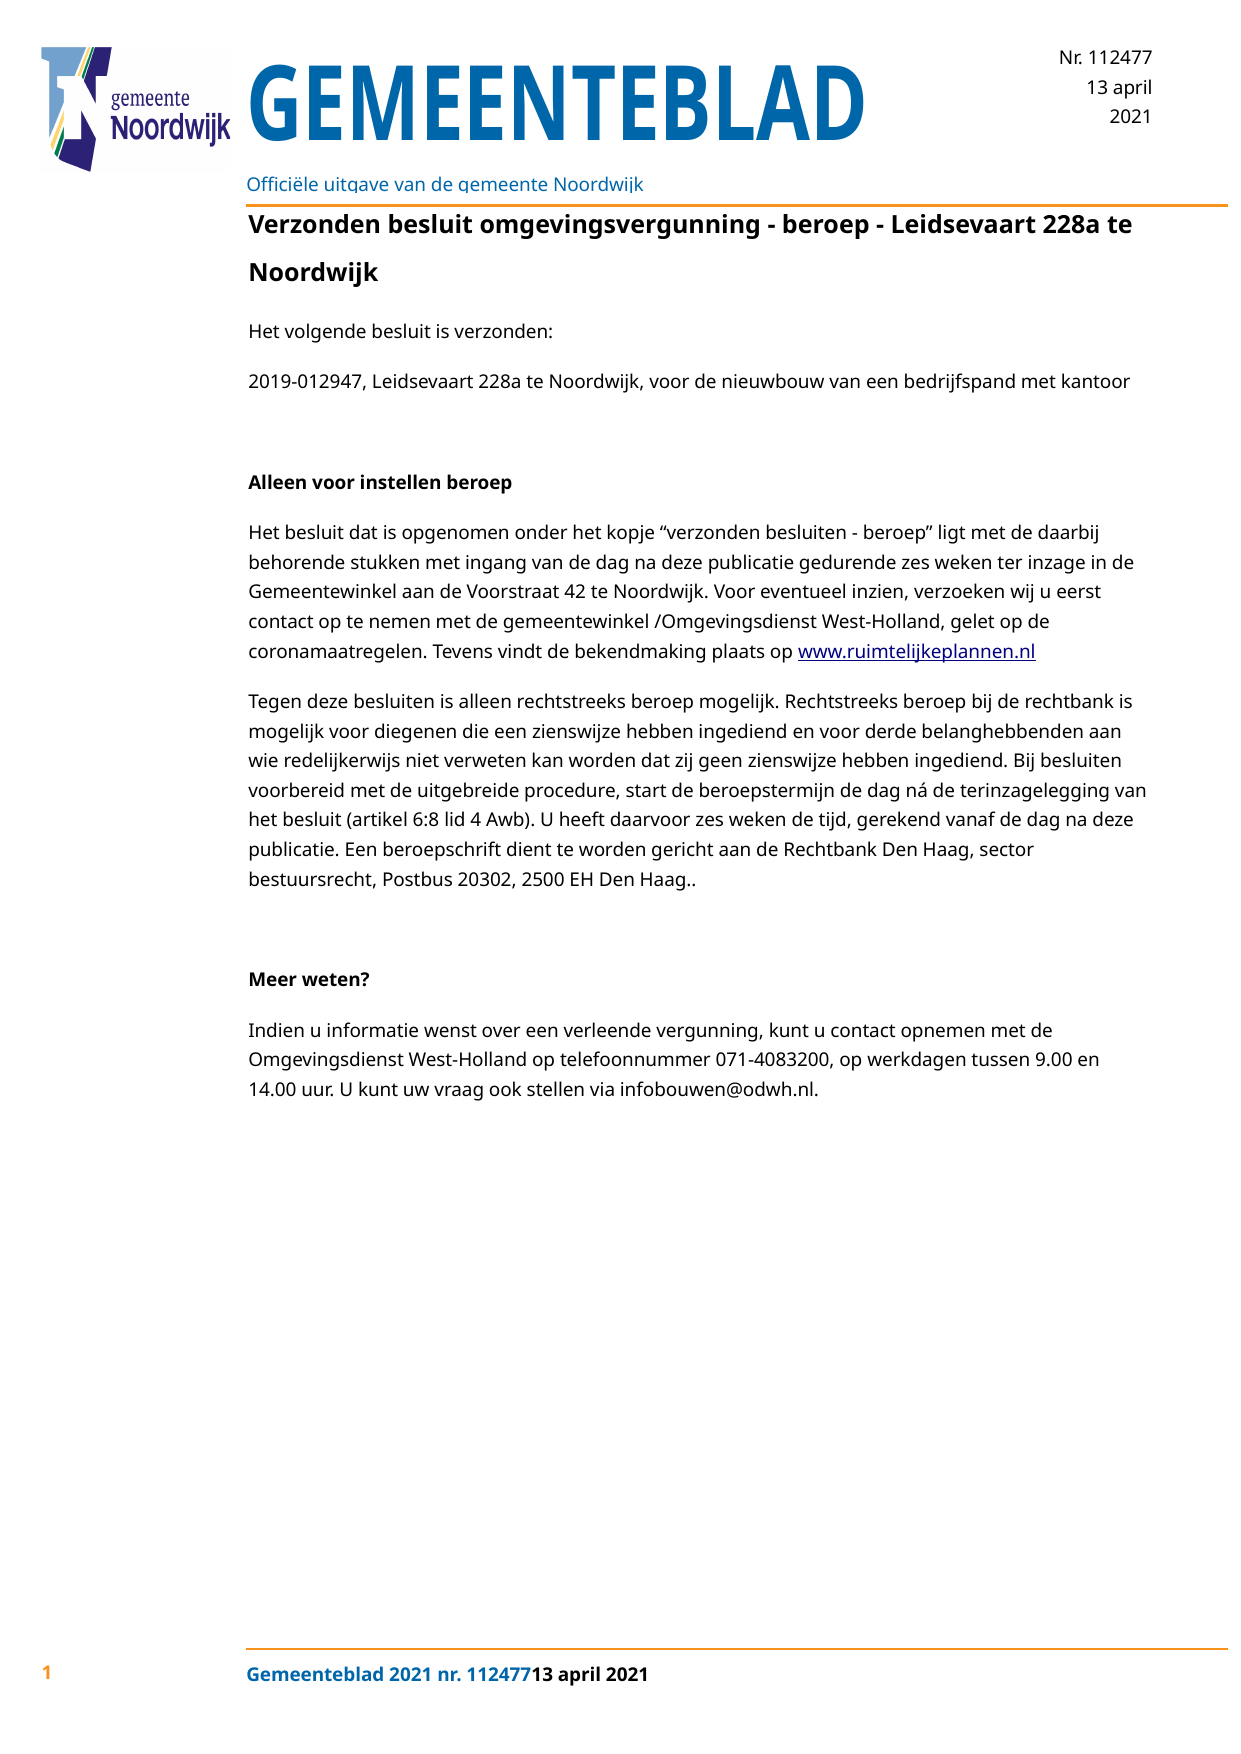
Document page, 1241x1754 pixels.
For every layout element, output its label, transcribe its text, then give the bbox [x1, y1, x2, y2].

text Alleen voor instellen beroep [248, 469, 1152, 495]
text Het besluit dat is opgenomen onder het kopje “verzonden besluiten - beroep” ligt met de daarbij behorende stukken met ingang van de dag na deze publicatie gedurende zes weken ter inzage in de Gemeentewinkel aan de Voorstraat 42 te Noordwijk. Voor eventueel inzien, verzoeken wij u eerst contact op te nemen met de gemeentewinkel /Omgevingsdienst West-Holland, gelet op de coronamaatregelen. Tevens vindt de bekendmaking plaats op www.ruimtelijkeplannen.nl [248, 519, 1152, 664]
text 2019-012947, Leidsevaart 228a te Noordwijk, voor de nieuwbouw van een bedrijfspand met kantoor [248, 368, 1152, 394]
text Indien u informatie wenst over een verleende vergunning, kunt u contact opnemen met de Omgevingsdienst West-Holland op telefoonnummer 071-4083200, op werkdagen tussen 9.00 en 14.00 uur. U kunt uw vraag ook stellen via infobouwen@odwh.nl. [248, 1017, 1152, 1102]
text Tegen deze besluiten is alleen rechtstreeks beroep mogelijk. Rechtstreeks beroep bij de rechtbank is mogelijk voor diegenen die een zienswijze hebben ingediend en voor derde belanghebbenden aan wie redelijkerwijs niet verweten kan worden dat zij geen zienswijze hebben ingediend. Bij besluiten voorbereid met de uitgebreide procedure, start de beroepstermijn de dag ná de terinzagelegging van het besluit (artikel 6:8 lid 4 Awb). U heeft daarvoor zes weken de tijd, gerekend vanaf de dag na deze publicatie. Een beroepschrift dient te worden gericht aan de Rechtbank Den Haag, sector bestuursrecht, Postbus 20302, 2500 EH Den Haag.. [248, 688, 1152, 892]
text Verzonden besluit omgevingsvergunning - beroep - Leidsevaart 228a te Noordwijk [248, 207, 1152, 288]
text Het volgende besluit is verzonden: [248, 318, 1152, 344]
text Meer weten? [248, 967, 1152, 992]
picture [41, 47, 231, 172]
